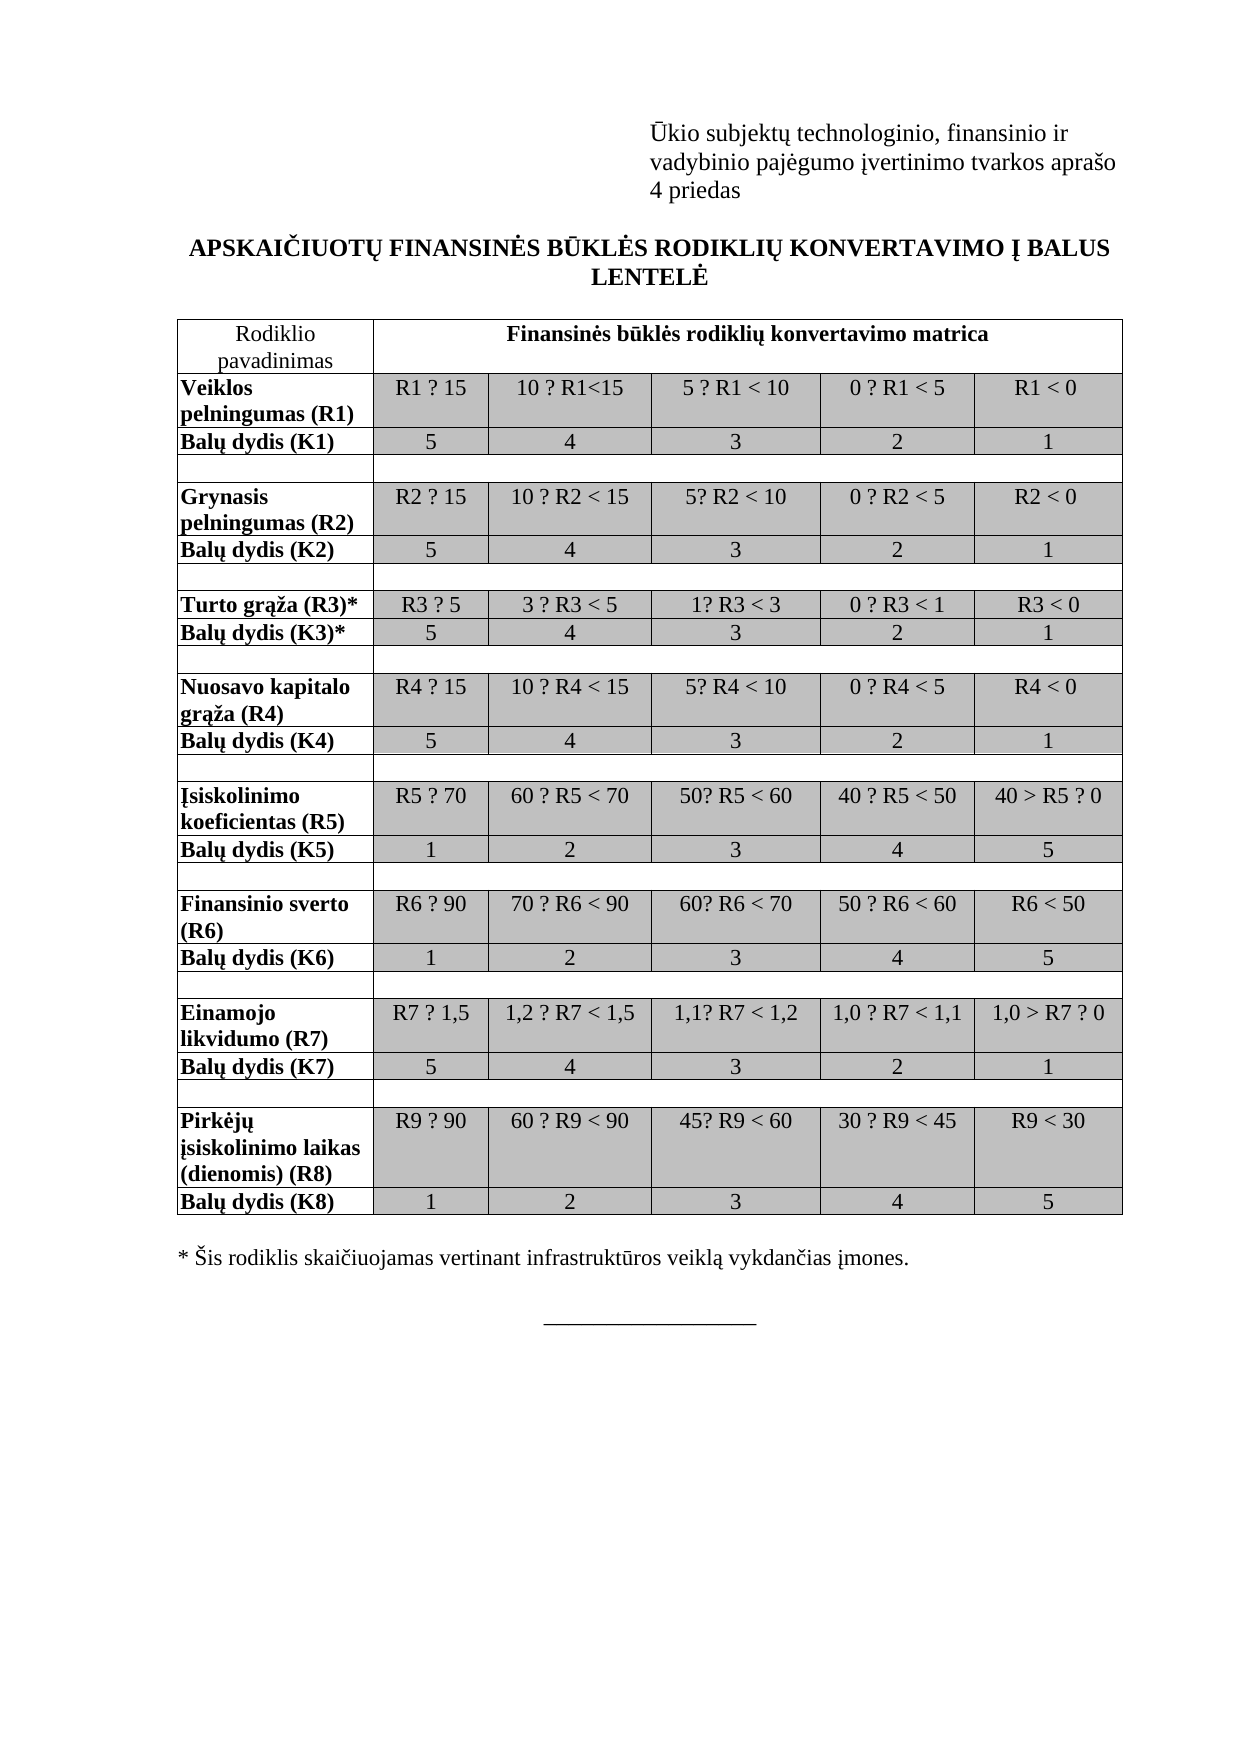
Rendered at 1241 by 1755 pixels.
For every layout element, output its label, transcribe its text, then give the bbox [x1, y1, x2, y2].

table_cell 2 [821, 619, 974, 645]
table_cell 2 [821, 536, 974, 563]
table_cell [178, 755, 373, 781]
table_cell 45<=? R9 < 60 [652, 1108, 820, 1187]
text APSKAIČIUOTŲ FINANSINĖS BŪKLĖS RODIKLIŲ KONVERTAVIMO Į BALUS LENTELĖ [177, 233, 1122, 291]
table_cell Einamojo likvidumo (R7) [178, 999, 373, 1052]
table_cell R3 ?>= 5 [374, 591, 488, 618]
table_cell 0 <=? R1 < 5 [821, 374, 974, 427]
table_cell 1 [975, 536, 1122, 563]
table_cell 0 <=? R3 < 1 [821, 591, 974, 618]
table_cell Turto grąža (R3)* [178, 591, 373, 618]
table_cell 4 [821, 944, 974, 971]
table_cell 50 <=? R6 < 60 [821, 891, 974, 943]
table_cell 30 <=? R9 < 45 [821, 1108, 974, 1187]
table_cell 4 [489, 536, 651, 563]
table_cell 4 [489, 619, 651, 645]
table_cell Pirkėjų įsiskolinimo laikas (dienomis) (R8) [178, 1108, 373, 1187]
table_cell 1,1<=? R7 < 1,2 [652, 999, 820, 1052]
table_cell 0 <=? R4 < 5 [821, 674, 974, 726]
table_cell 1 [975, 619, 1122, 645]
table_cell R6 < 50 [975, 891, 1122, 943]
table_cell [178, 1080, 373, 1107]
table_cell 10 <=? R1<15 [489, 374, 651, 427]
table_cell 1 [975, 428, 1122, 454]
table_cell 5 [374, 619, 488, 645]
table_cell 2 [489, 1188, 651, 1214]
table_cell Balų dydis (K2) [178, 536, 373, 563]
table_cell 3 [652, 1188, 820, 1214]
table_cell 0 <=? R2 < 5 [821, 483, 974, 535]
text * Šis rodiklis skaičiuojamas vertinant infrastruktūros veiklą vykdančias įmones. [177, 1244, 1122, 1270]
table_cell [178, 863, 373, 889]
table_cell [178, 564, 373, 590]
table_cell Balų dydis (K6) [178, 944, 373, 971]
table_cell 4 [489, 428, 651, 454]
table_cell 3 [652, 836, 820, 862]
table_cell [178, 455, 373, 482]
table_cell R4 < 0 [975, 674, 1122, 726]
table_cell 2 [489, 836, 651, 862]
table_cell 10 <=? R4 < 15 [489, 674, 651, 726]
table_cell Grynasis pelningumas (R2) [178, 483, 373, 535]
table_cell Finansinio sverto (R6) [178, 891, 373, 943]
table_cell 5 [975, 836, 1122, 862]
table_cell 40 <=? R5 < 50 [821, 782, 974, 835]
text vadybinio pajėgumo įvertinimo tvarkos aprašo [649, 147, 1122, 176]
text Ūkio subjektų technologinio, finansinio ir [649, 118, 1122, 147]
table_cell 1,0 <=? R7 < 1,1 [821, 999, 974, 1052]
table_cell 5 [374, 727, 488, 753]
table_cell R6 ?>= 90 [374, 891, 488, 943]
table_cell 10 <=? R2 < 15 [489, 483, 651, 535]
table_header Rodiklio pavadinimas [178, 320, 373, 373]
table_cell R9 < 30 [975, 1108, 1122, 1187]
table_cell R7 ?>= 1,5 [374, 999, 488, 1052]
table_cell 2 [489, 944, 651, 971]
table_cell 1,2 <=? R7 < 1,5 [489, 999, 651, 1052]
table_cell [178, 972, 373, 998]
table_cell 5 [374, 1053, 488, 1079]
table_cell 3 [652, 536, 820, 563]
table_cell 1 [975, 727, 1122, 753]
table_cell 3 [652, 944, 820, 971]
table_cell 3 [652, 428, 820, 454]
table_cell 5 [975, 944, 1122, 971]
table_cell R2 ?>= 15 [374, 483, 488, 535]
table_cell [374, 564, 1122, 590]
table_cell 60 <=? R5 < 70 [489, 782, 651, 835]
table_cell 50<=? R5 < 60 [652, 782, 820, 835]
table_cell 3 [652, 619, 820, 645]
table_cell 2 [821, 428, 974, 454]
table_cell 4 [821, 1188, 974, 1214]
table_cell 60 <=? R9 < 90 [489, 1108, 651, 1187]
table_cell R1 ?>= 15 [374, 374, 488, 427]
table_cell 70 <=? R6 < 90 [489, 891, 651, 943]
table_cell Balų dydis (K3)* [178, 619, 373, 645]
table_cell 3 <=? R3 < 5 [489, 591, 651, 618]
table_cell 1,0 > R7 ?>= 0 [975, 999, 1122, 1052]
table_cell 1 [374, 944, 488, 971]
table_cell 3 [652, 1053, 820, 1079]
table_cell 4 [489, 1053, 651, 1079]
table_cell [374, 863, 1122, 889]
table_cell Įsiskolinimo koeficientas (R5) [178, 782, 373, 835]
table_cell 5 [374, 428, 488, 454]
table_cell Balų dydis (K5) [178, 836, 373, 862]
table_cell 5 <=? R1 < 10 [652, 374, 820, 427]
table_cell 60<=? R6 < 70 [652, 891, 820, 943]
table_cell 5 [374, 536, 488, 563]
table_cell 1 [374, 1188, 488, 1214]
table_cell [374, 455, 1122, 482]
table_cell [374, 646, 1122, 672]
text _________________ [177, 1299, 1122, 1328]
table_cell 5<=? R2 < 10 [652, 483, 820, 535]
table_cell Balų dydis (K7) [178, 1053, 373, 1079]
table_cell [178, 646, 373, 672]
table_cell 1 [975, 1053, 1122, 1079]
table_cell R3 < 0 [975, 591, 1122, 618]
table_cell 2 [821, 727, 974, 753]
table_cell 40 > R5 ?>= 0 [975, 782, 1122, 835]
table_cell R1 < 0 [975, 374, 1122, 427]
table_cell 4 [489, 727, 651, 753]
text 4 priedas [649, 176, 1122, 204]
table_cell Veiklos pelningumas (R1) [178, 374, 373, 427]
table_cell 1<=? R3 < 3 [652, 591, 820, 618]
table_cell R4 ?>= 15 [374, 674, 488, 726]
table_cell 2 [821, 1053, 974, 1079]
table_cell Balų dydis (K8) [178, 1188, 373, 1214]
table_cell Balų dydis (K4) [178, 727, 373, 753]
table_cell [374, 1080, 1122, 1107]
table_cell 5 [975, 1188, 1122, 1214]
table_cell R9 ?>= 90 [374, 1108, 488, 1187]
table_cell 4 [821, 836, 974, 862]
table_cell Nuosavo kapitalo grąža (R4) [178, 674, 373, 726]
table_cell R2 < 0 [975, 483, 1122, 535]
table_cell R5 ?>= 70 [374, 782, 488, 835]
table_header Finansinės būklės rodiklių konvertavimo matrica [374, 320, 1122, 373]
table_cell [374, 972, 1122, 998]
table_cell 1 [374, 836, 488, 862]
table_cell Balų dydis (K1) [178, 428, 373, 454]
table_cell [374, 755, 1122, 781]
table_cell 5<=? R4 < 10 [652, 674, 820, 726]
table_cell 3 [652, 727, 820, 753]
